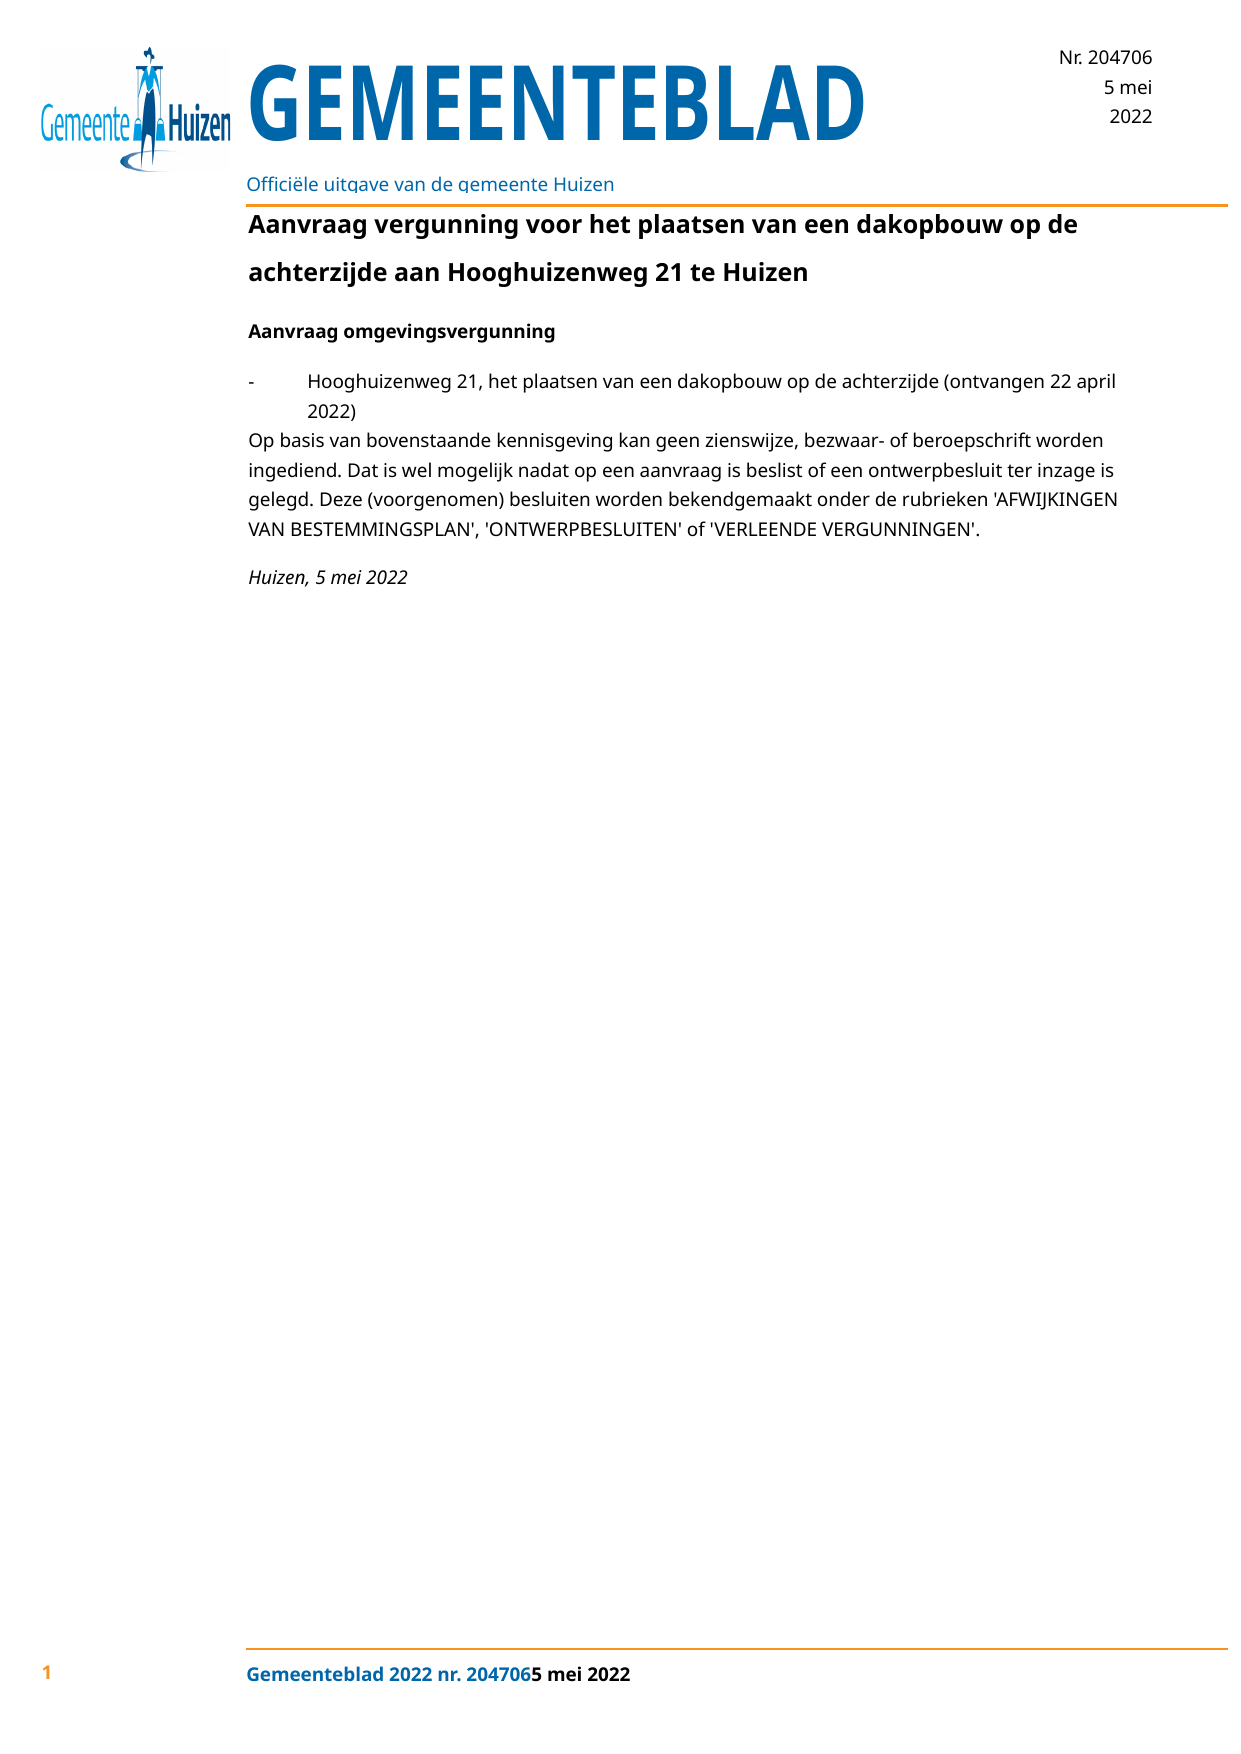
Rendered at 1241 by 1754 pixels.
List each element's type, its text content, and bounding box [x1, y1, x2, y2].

list Hooghuizenweg 21, het plaatsen van een dakopbouw op de achterzijde (ontvangen 22 april 2022) [248, 368, 1152, 424]
text Op basis van bovenstaande kennisgeving kan geen zienswijze, bezwaar- of beroepschrift worden ingediend. Dat is wel mogelijk nadat op een aanvraag is beslist of een ontwerpbesluit ter inzage is gelegd. Deze (voorgenomen) besluiten worden bekendgemaakt onder de rubrieken 'AFWIJKINGEN VAN BESTEMMINGSPLAN', 'ONTWERPBESLUITEN' of 'VERLEENDE VERGUNNINGEN'. [248, 427, 1152, 542]
text Huizen, 5 mei 2022 [248, 564, 1152, 590]
text Aanvraag omgevingsvergunning [248, 318, 1152, 344]
picture [41, 47, 231, 172]
text Aanvraag vergunning voor het plaatsen van een dakopbouw op de achterzijde aan Hooghuizenweg 21 te Huizen [248, 207, 1152, 288]
